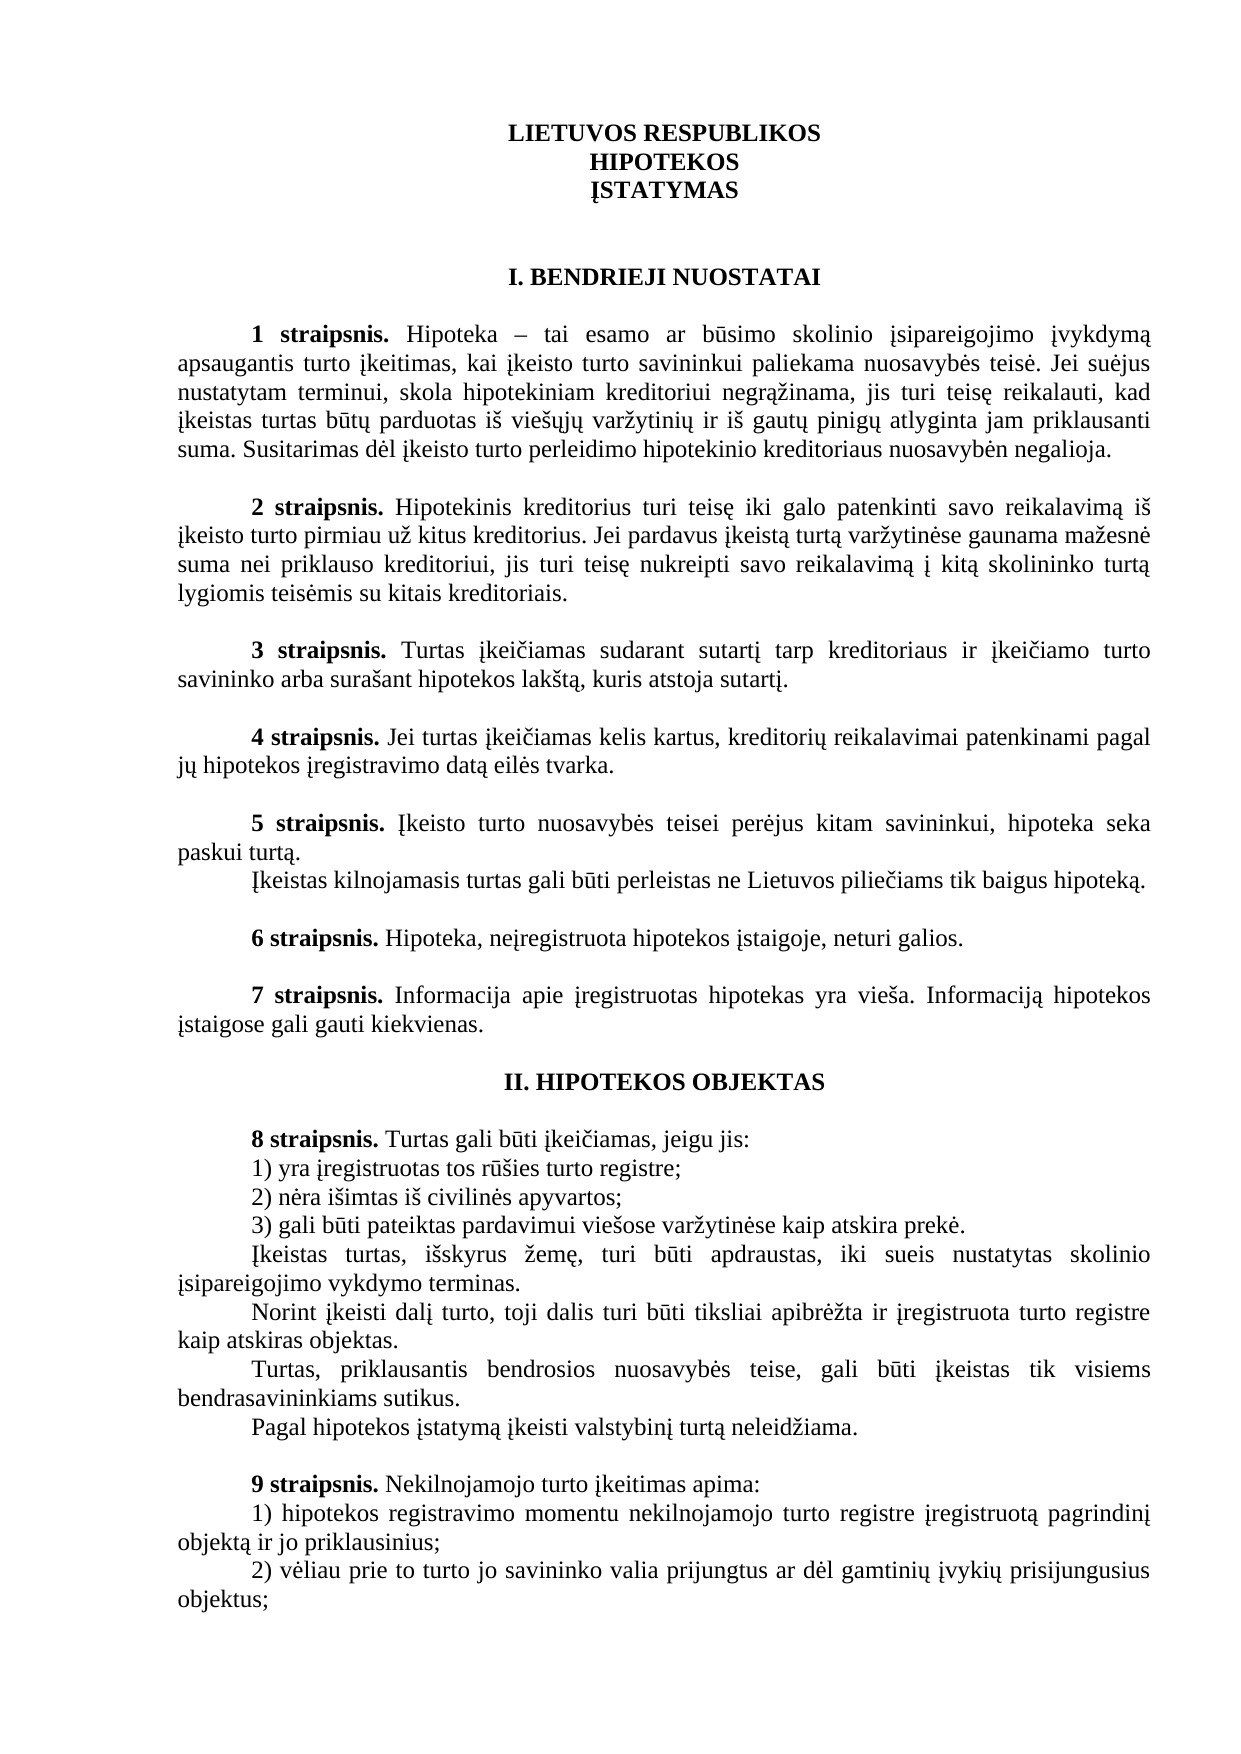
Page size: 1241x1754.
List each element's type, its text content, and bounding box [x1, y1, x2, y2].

text 2) vėliau prie to turto jo savininko valia prijungtus ar dėl gamtinių įvykių prisijungusius objektus; [177, 1556, 1152, 1613]
text LIETUVOS RESPUBLIKOS HIPOTEKOS ĮSTATYMAS [177, 118, 1152, 204]
text Norint įkeisti dalį turto, toji dalis turi būti tiksliai apibrėžta ir įregistruota turto registre kaip atskiras objektas. [177, 1297, 1152, 1354]
text 7 straipsnis. Informacija apie įregistruotas hipotekas yra vieša. Informaciją hipotekos įstaigose gali gauti kiekvienas. [177, 981, 1152, 1038]
text 8 straipsnis. Turtas gali būti įkeičiamas, jeigu jis: [177, 1124, 1152, 1153]
text 5 straipsnis. Įkeisto turto nuosavybės teisei perėjus kitam savininkui, hipoteka seka paskui turtą. [177, 808, 1152, 866]
text Turtas, priklausantis bendrosios nuosavybės teise, gali būti įkeistas tik visiems bendrasavininkiams sutikus. [177, 1354, 1152, 1412]
text 3) gali būti pateiktas pardavimui viešose varžytinėse kaip atskira prekė. [177, 1211, 1152, 1239]
text II. HIPOTEKOS OBJEKTAS [177, 1067, 1152, 1096]
text 3 straipsnis. Turtas įkeičiamas sudarant sutartį tarp kreditoriaus ir įkeičiamo turto savininko arba surašant hipotekos lakštą, kuris atstoja sutartį. [177, 636, 1152, 693]
text Įkeistas turtas, išskyrus žemę, turi būti apdraustas, iki sueis nustatytas skolinio įsipareigojimo vykdymo terminas. [177, 1239, 1152, 1297]
text 6 straipsnis. Hipoteka, neįregistruota hipotekos įstaigoje, neturi galios. [177, 923, 1152, 952]
text 2) nėra išimtas iš civilinės apyvartos; [177, 1182, 1152, 1211]
text Pagal hipotekos įstatymą įkeisti valstybinį turtą neleidžiama. [177, 1412, 1152, 1441]
text 1) yra įregistruotas tos rūšies turto registre; [177, 1153, 1152, 1182]
text 2 straipsnis. Hipotekinis kreditorius turi teisę iki galo patenkinti savo reikalavimą iš įkeisto turto pirmiau už kitus kreditorius. Jei pardavus įkeistą turtą varžytinėse gaunama mažesnė suma nei priklauso kreditoriui, jis turi teisę nukreipti savo reikalavimą į kitą skolininko turtą lygiomis teisėmis su kitais kreditoriais. [177, 492, 1152, 607]
text 4 straipsnis. Jei turtas įkeičiamas kelis kartus, kreditorių reikalavimai patenkinami pagal jų hipotekos įregistravimo datą eilės tvarka. [177, 722, 1152, 779]
text 1 straipsnis. Hipoteka – tai esamo ar būsimo skolinio įsipareigojimo įvykdymą apsaugantis turto įkeitimas, kai įkeisto turto savininkui paliekama nuosavybės teisė. Jei suėjus nustatytam terminui, skola hipotekiniam kreditoriui negrąžinama, jis turi teisę reikalauti, kad įkeistas turtas būtų parduotas iš viešųjų varžytinių ir iš gautų pinigų atlyginta jam priklausanti suma. Susitarimas dėl įkeisto turto perleidimo hipotekinio kreditoriaus nuosavybėn negalioja. [177, 319, 1152, 463]
text I. BENDRIEJI NUOSTATAI [177, 262, 1152, 291]
text 9 straipsnis. Nekilnojamojo turto įkeitimas apima: [177, 1469, 1152, 1498]
text 1) hipotekos registravimo momentu nekilnojamojo turto registre įregistruotą pagrindinį objektą ir jo priklausinius; [177, 1498, 1152, 1556]
text Įkeistas kilnojamasis turtas gali būti perleistas ne Lietuvos piliečiams tik baigus hipoteką. [177, 866, 1152, 894]
